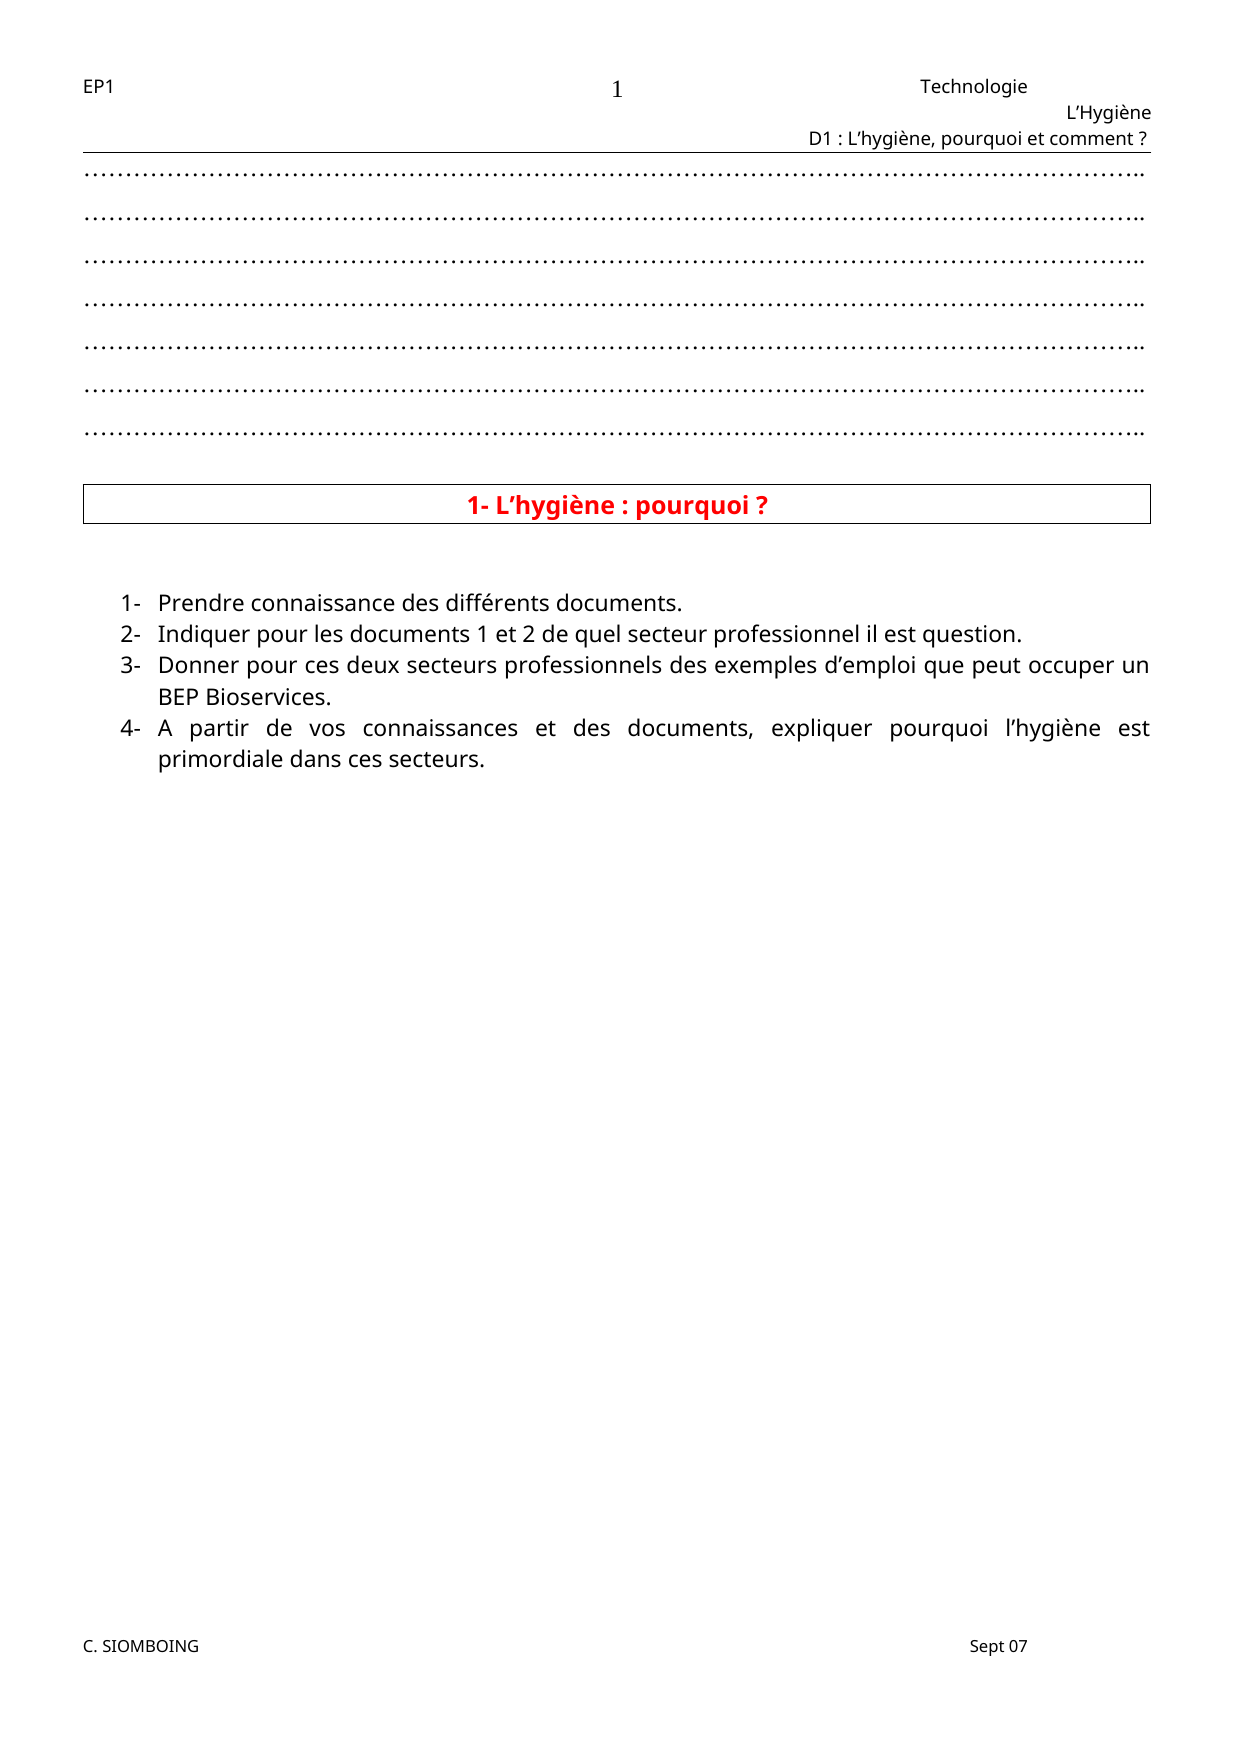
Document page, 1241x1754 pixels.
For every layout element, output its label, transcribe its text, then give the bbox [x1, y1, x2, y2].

text 1- L’hygiène : pourquoi ? [84, 485, 1150, 523]
text ……………………………………………………………………………………………………………….. [83, 283, 1151, 312]
text ……………………………………………………………………………………………………………….. [83, 326, 1151, 355]
list Prendre connaissance des différents documents. [120, 587, 1151, 618]
list Donner pour ces deux secteurs professionnels des exemples d’emploi que peut occuper un BEP Bioservices. [120, 649, 1151, 712]
text ……………………………………………………………………………………………………………….. [83, 240, 1151, 268]
text ……………………………………………………………………………………………………………….. [83, 369, 1151, 398]
list A partir de vos connaissances et des documents, expliquer pourquoi l’hygiène est primordiale dans ces secteurs. [120, 712, 1151, 774]
text ……………………………………………………………………………………………………………….. [83, 412, 1151, 441]
list Indiquer pour les documents 1 et 2 de quel secteur professionnel il est question. [120, 618, 1151, 649]
text ……………………………………………………………………………………………………………….. [83, 153, 1151, 182]
text ……………………………………………………………………………………………………………….. [83, 197, 1151, 225]
